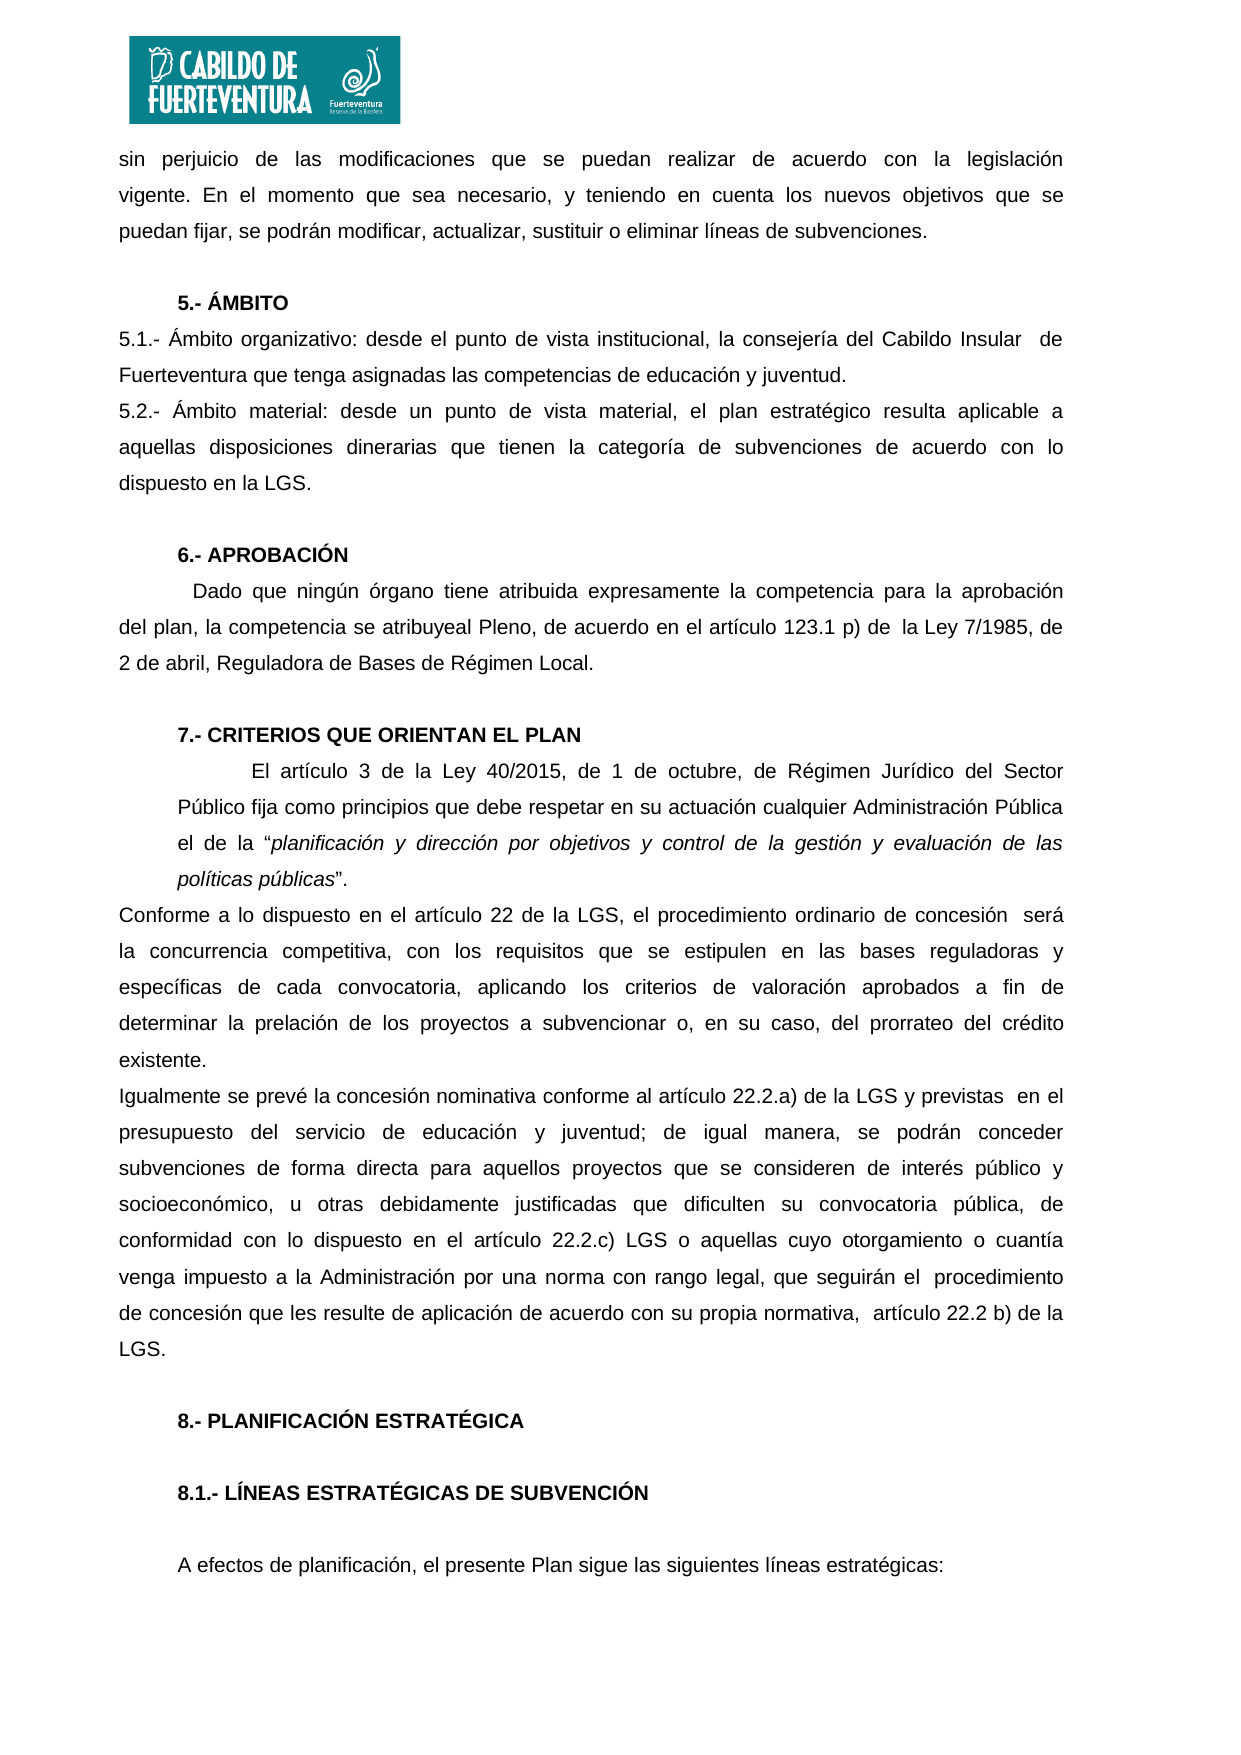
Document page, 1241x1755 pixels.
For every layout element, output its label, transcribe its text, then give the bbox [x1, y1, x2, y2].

subtitle 8.- PLANIFICACIÓN ESTRATÉGICA [177, 1409, 1076, 1433]
text sin perjuicio de las modificaciones que se puedan realizar de acuerdo con la legislación vigente. En el momento que sea necesario, y teniendo en cuenta los nuevos objetivos que se puedan fijar, se podrán modificar, actualizar, sustituir o eliminar líneas de subvenciones. [119, 146, 1064, 243]
text 5.2.- Ámbito material: desde un punto de vista material, el plan estratégico resulta aplicable a aquellas disposiciones dinerarias que tienen la categoría de subvenciones de acuerdo con lo dispuesto en la LGS. [119, 399, 1064, 495]
text Dado que ningún órgano tiene atribuida expresamente la competencia para la aprobación del plan, la competencia se atribuyeal Pleno, de acuerdo en el artículo 123.1 p) de la Ley 7/1985, de 2 de abril, Reguladora de Bases de Régimen Local. [119, 578, 1064, 675]
subtitle 7.- CRITERIOS QUE ORIENTAN EL PLAN [177, 723, 1076, 747]
subtitle 6.- APROBACIÓN [177, 543, 1076, 567]
text Conforme a lo dispuesto en el artículo 22 de la LGS, el procedimiento ordinario de concesión será la concurrencia competitiva, con los requisitos que se estipulen en las bases reguladoras y específicas de cada convocatoria, aplicando los criterios de valoración aprobados a fin de determinar la prelación de los proyectos a subvencionar o, en su caso, del prorrateo del crédito existente. [119, 903, 1064, 1071]
text Igualmente se prevé la concesión nominativa conforme al artículo 22.2.a) de la LGS y previstas en el presupuesto del servicio de educación y juventud; de igual manera, se podrán conceder subvenciones de forma directa para aquellos proyectos que se consideren de interés público y socioeconómico, u otras debidamente justificadas que dificulten su convocatoria pública, de conformidad con lo dispuesto en el artículo 22.2.c) LGS o aquellas cuyo otorgamiento o cuantía venga impuesto a la Administración por una norma con rango legal, que seguirán el procedimiento de concesión que les resulte de aplicación de acuerdo con su propia normativa, artículo 22.2 b) de la LGS. [119, 1084, 1064, 1361]
text El artículo 3 de la Ley 40/2015, de 1 de octubre, de Régimen Jurídico del Sector Público fija como principios que debe respetar en su actuación cualquier Administración Pública el de la “planificación y dirección por objetivos y control de la gestión y evaluación de las políticas públicas”. [177, 759, 1064, 890]
text A efectos de planificación, el presente Plan sigue las siguientes líneas estratégicas: [177, 1553, 1076, 1577]
text 5.1.- Ámbito organizativo: desde el punto de vista institucional, la consejería del Cabildo Insular de Fuerteventura que tenga asignadas las competencias de educación y juventud. [119, 327, 1064, 387]
subtitle 5.- ÁMBITO [177, 291, 1076, 314]
text 8.1.- LÍNEAS ESTRATÉGICAS DE SUBVENCIÓN [177, 1481, 1076, 1504]
